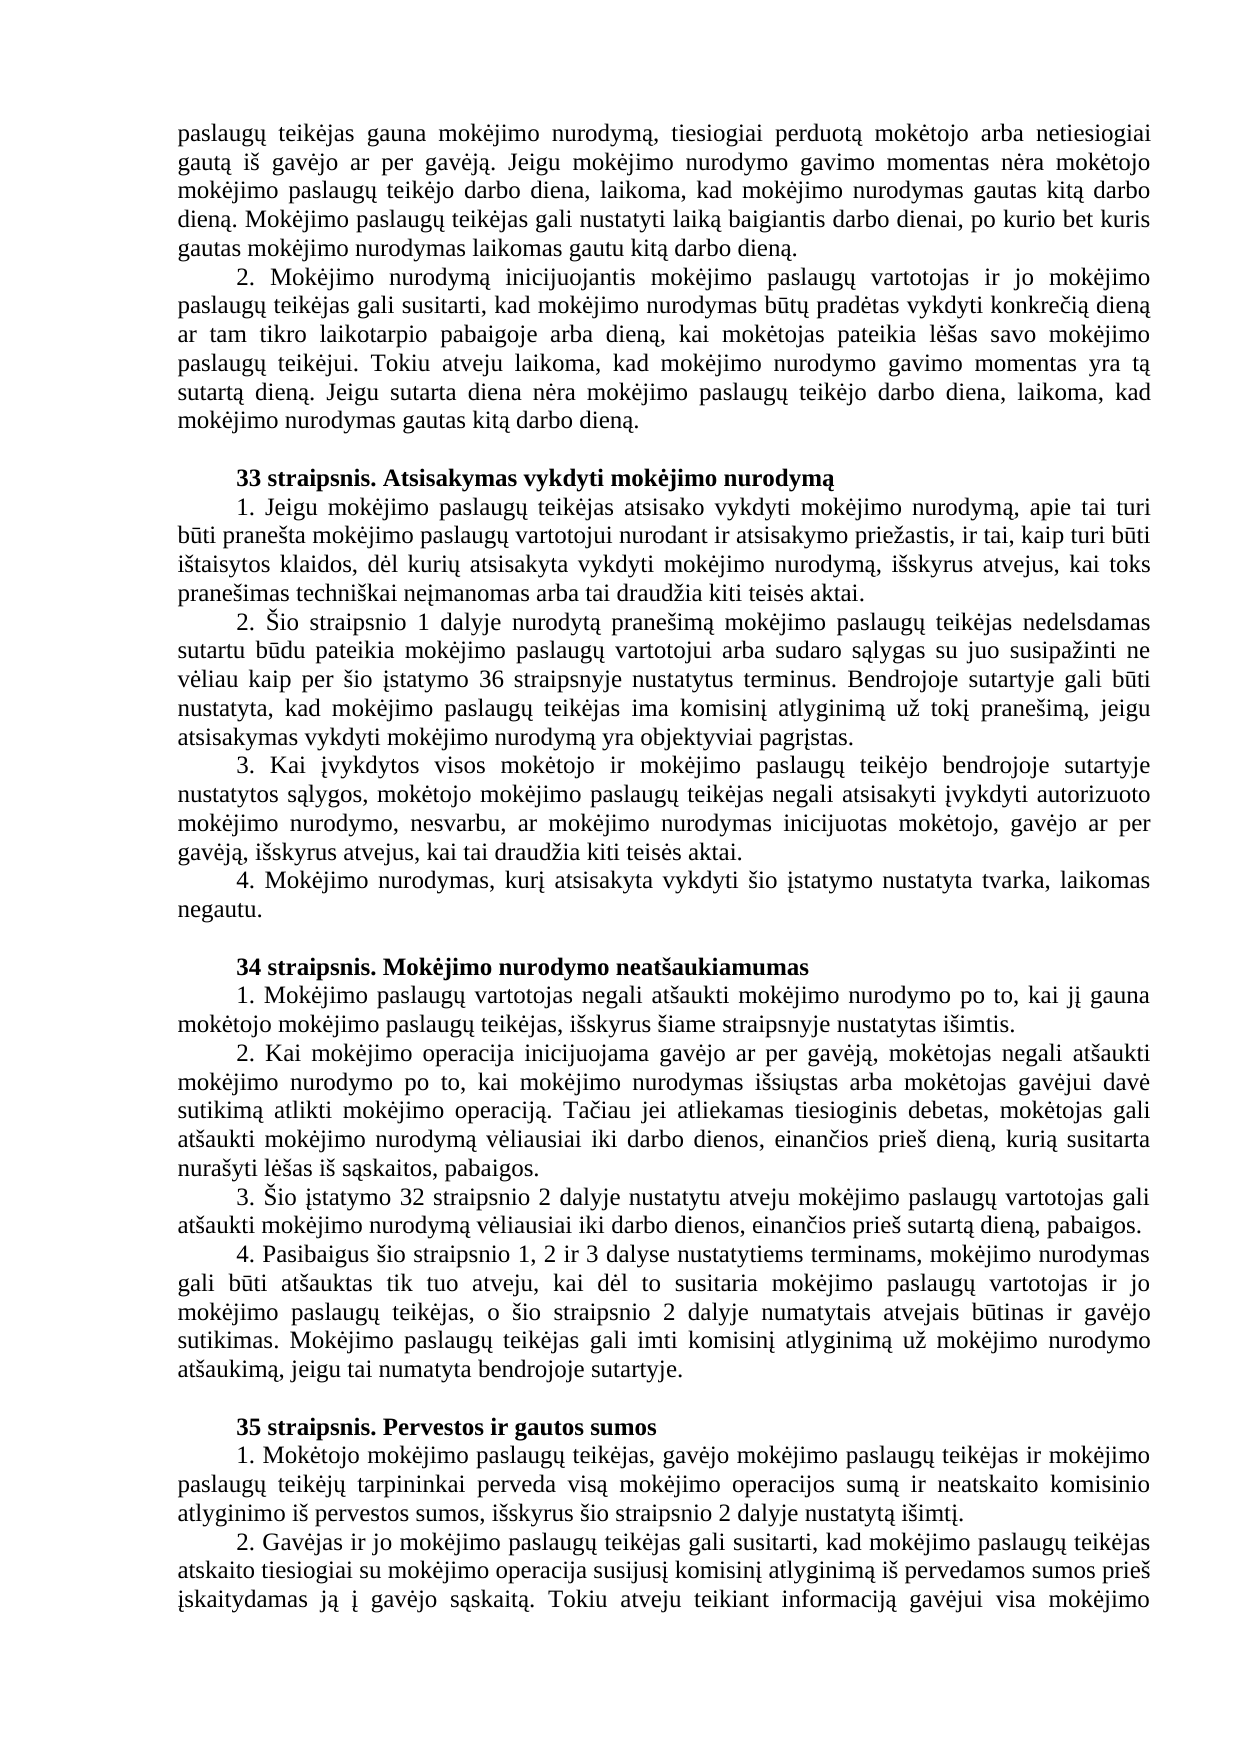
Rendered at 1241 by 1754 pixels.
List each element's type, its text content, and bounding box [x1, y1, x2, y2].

text paslaugų teikėjas gauna mokėjimo nurodymą, tiesiogiai perduotą mokėtojo arba netiesiogiai gautą iš gavėjo ar per gavėją. Jeigu mokėjimo nurodymo gavimo momentas nėra mokėtojo mokėjimo paslaugų teikėjo darbo diena, laikoma, kad mokėjimo nurodymas gautas kitą darbo dieną. Mokėjimo paslaugų teikėjas gali nustatyti laiką baigiantis darbo dienai, po kurio bet kuris gautas mokėjimo nurodymas laikomas gautu kitą darbo dieną. [177, 118, 1152, 262]
text 3. Šio įstatymo 32 straipsnio 2 dalyje nustatytu atveju mokėjimo paslaugų vartotojas gali atšaukti mokėjimo nurodymą vėliausiai iki darbo dienos, einančios prieš sutartą dieną, pabaigos. [177, 1182, 1152, 1239]
text 4. Mokėjimo nurodymas, kurį atsisakyta vykdyti šio įstatymo nustatyta tvarka, laikomas negautu. [177, 866, 1152, 923]
text 2. Šio straipsnio 1 dalyje nurodytą pranešimą mokėjimo paslaugų teikėjas nedelsdamas sutartu būdu pateikia mokėjimo paslaugų vartotojui arba sudaro sąlygas su juo susipažinti ne vėliau kaip per šio įstatymo 36 straipsnyje nustatytus terminus. Bendrojoje sutartyje gali būti nustatyta, kad mokėjimo paslaugų teikėjas ima komisinį atlyginimą už tokį pranešimą, jeigu atsisakymas vykdyti mokėjimo nurodymą yra objektyviai pagrįstas. [177, 607, 1152, 751]
text 34 straipsnis. Mokėjimo nurodymo neatšaukiamumas [177, 952, 1152, 981]
text 1. Mokėjimo paslaugų vartotojas negali atšaukti mokėjimo nurodymo po to, kai jį gauna mokėtojo mokėjimo paslaugų teikėjas, išskyrus šiame straipsnyje nustatytas išimtis. [177, 981, 1152, 1038]
text 1. Mokėtojo mokėjimo paslaugų teikėjas, gavėjo mokėjimo paslaugų teikėjas ir mokėjimo paslaugų teikėjų tarpininkai perveda visą mokėjimo operacijos sumą ir neatskaito komisinio atlyginimo iš pervestos sumos, išskyrus šio straipsnio 2 dalyje nustatytą išimtį. [177, 1441, 1152, 1527]
text 2. Kai mokėjimo operacija inicijuojama gavėjo ar per gavėją, mokėtojas negali atšaukti mokėjimo nurodymo po to, kai mokėjimo nurodymas išsiųstas arba mokėtojas gavėjui davė sutikimą atlikti mokėjimo operaciją. Tačiau jei atliekamas tiesioginis debetas, mokėtojas gali atšaukti mokėjimo nurodymą vėliausiai iki darbo dienos, einančios prieš dieną, kurią susitarta nurašyti lėšas iš sąskaitos, pabaigos. [177, 1038, 1152, 1182]
text 2. Gavėjas ir jo mokėjimo paslaugų teikėjas gali susitarti, kad mokėjimo paslaugų teikėjas atskaito tiesiogiai su mokėjimo operacija susijusį komisinį atlyginimą iš pervedamos sumos prieš įskaitydamas ją į gavėjo sąskaitą. Tokiu atveju teikiant informaciją gavėjui visa mokėjimo [177, 1527, 1152, 1613]
text 2. Mokėjimo nurodymą inicijuojantis mokėjimo paslaugų vartotojas ir jo mokėjimo paslaugų teikėjas gali susitarti, kad mokėjimo nurodymas būtų pradėtas vykdyti konkrečią dieną ar tam tikro laikotarpio pabaigoje arba dieną, kai mokėtojas pateikia lėšas savo mokėjimo paslaugų teikėjui. Tokiu atveju laikoma, kad mokėjimo nurodymo gavimo momentas yra tą sutartą dieną. Jeigu sutarta diena nėra mokėjimo paslaugų teikėjo darbo diena, laikoma, kad mokėjimo nurodymas gautas kitą darbo dieną. [177, 262, 1152, 434]
text 33 straipsnis. Atsisakymas vykdyti mokėjimo nurodymą [177, 463, 1152, 492]
text 1. Jeigu mokėjimo paslaugų teikėjas atsisako vykdyti mokėjimo nurodymą, apie tai turi būti pranešta mokėjimo paslaugų vartotojui nurodant ir atsisakymo priežastis, ir tai, kaip turi būti ištaisytos klaidos, dėl kurių atsisakyta vykdyti mokėjimo nurodymą, išskyrus atvejus, kai toks pranešimas techniškai neįmanomas arba tai draudžia kiti teisės aktai. [177, 492, 1152, 607]
text 35 straipsnis. Pervestos ir gautos sumos [177, 1412, 1152, 1441]
text 3. Kai įvykdytos visos mokėtojo ir mokėjimo paslaugų teikėjo bendrojoje sutartyje nustatytos sąlygos, mokėtojo mokėjimo paslaugų teikėjas negali atsisakyti įvykdyti autorizuoto mokėjimo nurodymo, nesvarbu, ar mokėjimo nurodymas inicijuotas mokėtojo, gavėjo ar per gavėją, išskyrus atvejus, kai tai draudžia kiti teisės aktai. [177, 751, 1152, 866]
text 4. Pasibaigus šio straipsnio 1, 2 ir 3 dalyse nustatytiems terminams, mokėjimo nurodymas gali būti atšauktas tik tuo atveju, kai dėl to susitaria mokėjimo paslaugų vartotojas ir jo mokėjimo paslaugų teikėjas, o šio straipsnio 2 dalyje numatytais atvejais būtinas ir gavėjo sutikimas. Mokėjimo paslaugų teikėjas gali imti komisinį atlyginimą už mokėjimo nurodymo atšaukimą, jeigu tai numatyta bendrojoje sutartyje. [177, 1239, 1152, 1383]
